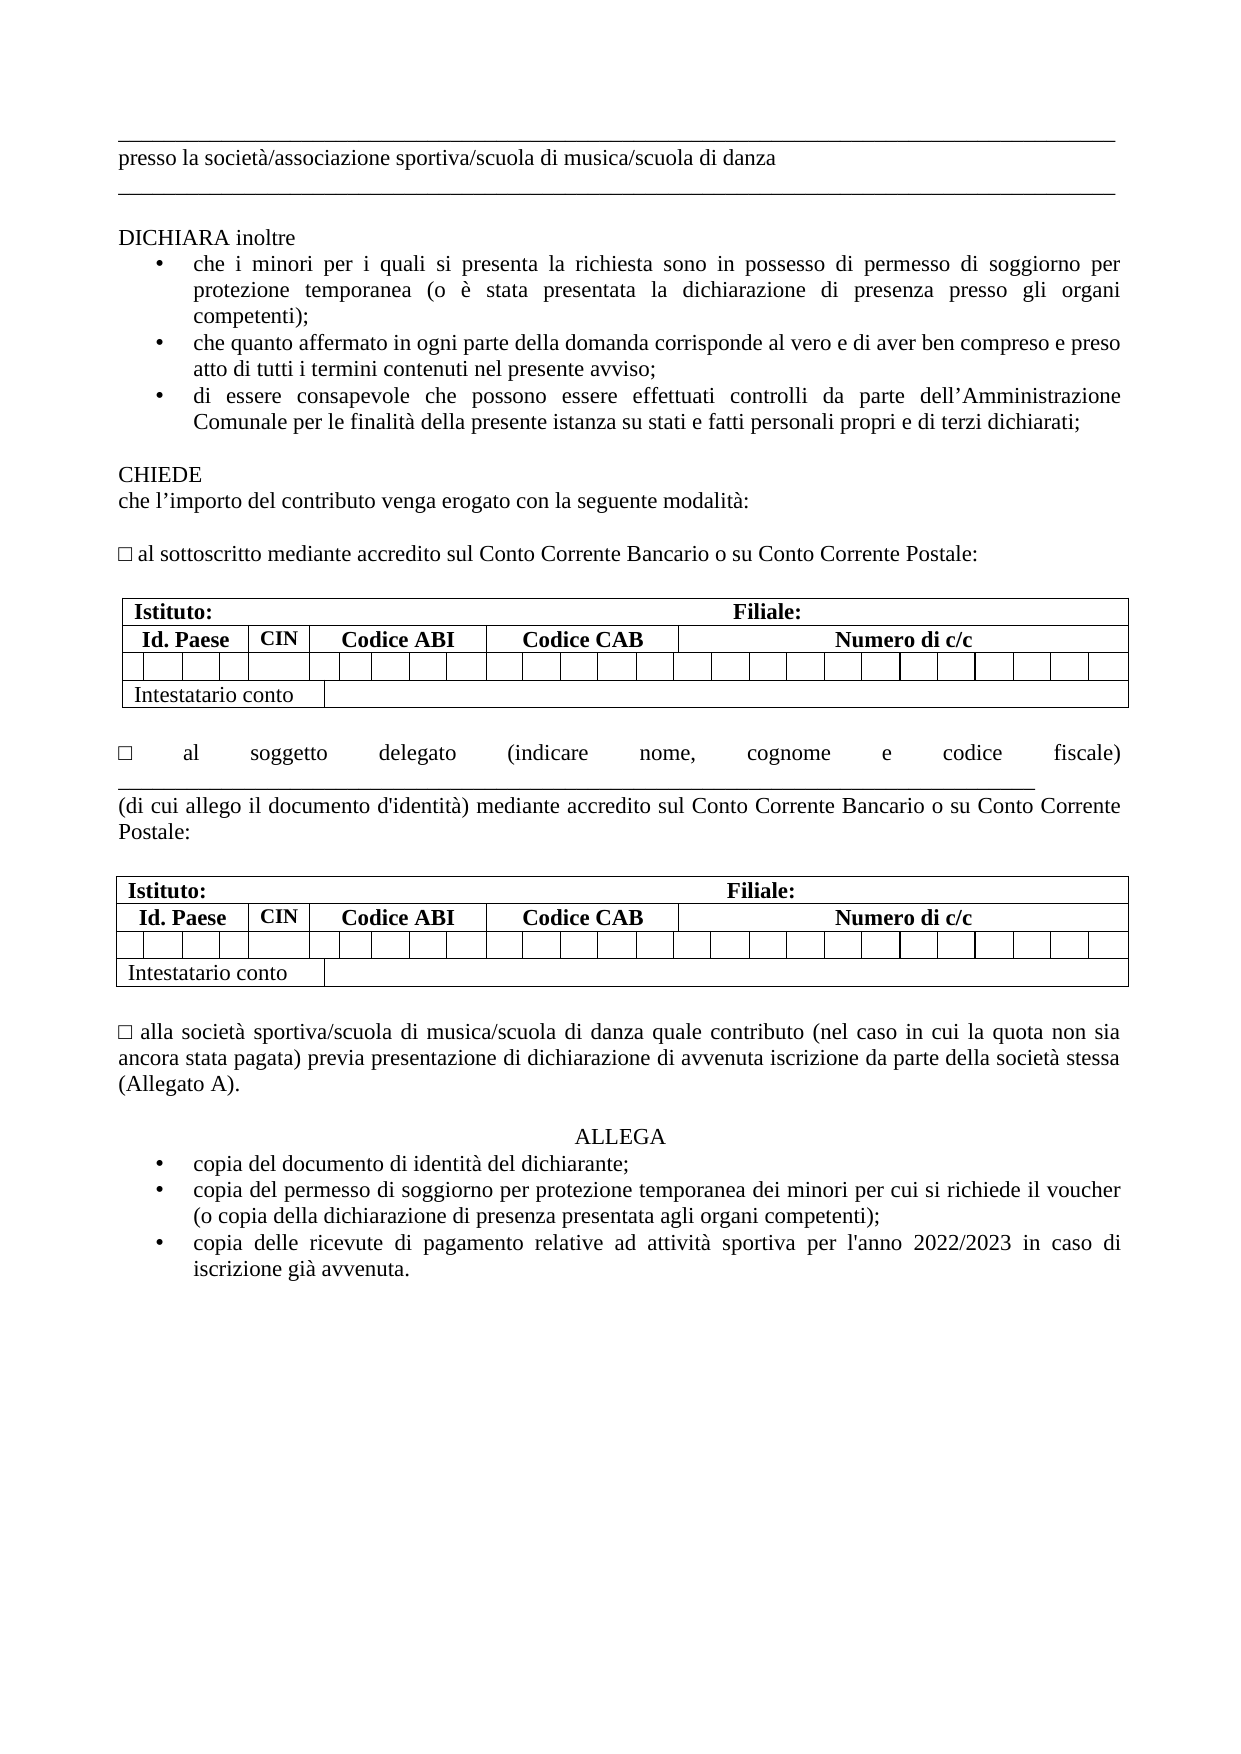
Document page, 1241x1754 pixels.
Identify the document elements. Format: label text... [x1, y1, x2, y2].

table_cell [340, 653, 371, 679]
table_cell [1014, 932, 1050, 958]
table_cell [144, 653, 182, 679]
text DICHIARA inoltre [118, 223, 1122, 250]
list che quanto affermato in ogni parte della domanda corrisponde al vero e di aver ben compreso e preso atto di tutti i termini contenuti nel presente avviso; [156, 329, 1122, 382]
table_cell [1051, 932, 1088, 958]
table_cell [674, 932, 710, 958]
table_cell [561, 932, 597, 958]
table_cell [410, 653, 446, 679]
table_cell [901, 653, 937, 679]
table_cell [1089, 653, 1128, 679]
text □ al soggetto delegato (indicare nome, cognome e codice fiscale) ________________________________________________________________________________ [118, 739, 1122, 792]
table_cell [117, 932, 143, 958]
table_cell Intestatario conto [117, 959, 324, 986]
table_cell [447, 653, 486, 679]
table_cell [1051, 653, 1088, 679]
table_cell [523, 932, 560, 958]
text presso la società/associazione sportiva/scuola di musica/scuola di danza [118, 144, 1122, 171]
table_cell [220, 653, 248, 679]
text che l’importo del contributo venga erogato con la seguente modalità: [118, 487, 1122, 513]
table_cell Intestatario conto [123, 681, 324, 707]
table_cell [249, 653, 309, 679]
table_cell [750, 653, 786, 679]
text CHIEDE [118, 461, 1122, 487]
table_cell [144, 932, 182, 958]
table_header Istituto: Filiale: [123, 599, 1128, 625]
table_cell [372, 653, 409, 679]
table_cell [862, 932, 899, 958]
table_cell [901, 932, 937, 958]
table_cell [325, 959, 1128, 986]
table_cell [561, 653, 597, 679]
table_cell [637, 932, 673, 958]
table_cell [325, 681, 1128, 707]
table_cell Numero di c/c [679, 626, 1128, 652]
table_cell [123, 653, 143, 679]
table_cell [183, 653, 219, 679]
text □ al sottoscritto mediante accredito sul Conto Corrente Bancario o su Conto Corrente Postale: [118, 540, 1122, 566]
table_cell [310, 932, 339, 958]
table_cell [1089, 932, 1128, 958]
table_cell [523, 653, 560, 679]
table_cell [310, 653, 339, 679]
table_cell [447, 932, 486, 958]
table_cell [825, 932, 861, 958]
text □ alla società sportiva/scuola di musica/scuola di danza quale contributo (nel caso in cui la quota non sia ancora stata pagata) previa presentazione di dichiarazione di avvenuta iscrizione da parte della società stessa (Allegato A). [118, 1018, 1122, 1097]
list copia del documento di identità del dichiarante; [156, 1149, 1122, 1176]
table_cell Codice CAB [487, 904, 678, 931]
table_cell [711, 932, 749, 958]
table_cell [787, 932, 824, 958]
list che i minori per i quali si presenta la richiesta sono in possesso di permesso di soggiorno per protezione temporanea (o è stata presentata la dichiarazione di presenza presso gli organi competenti); [156, 250, 1122, 329]
table_cell [787, 653, 824, 679]
table_cell [183, 932, 219, 958]
list di essere consapevole che possono essere effettuati controlli da parte dell’Amministrazione Comunale per le finalità della presente istanza su stati e fatti personali propri e di terzi dichiarati; [156, 382, 1122, 434]
table_cell [712, 653, 749, 679]
text _______________________________________________________________________________________ [118, 118, 1122, 144]
table_cell [1014, 653, 1050, 679]
list copia delle ricevute di pagamento relative ad attività sportiva per l'anno 2022/2023 in caso di iscrizione già avvenuta. [156, 1229, 1122, 1281]
list copia del permesso di soggiorno per protezione temporanea dei minori per cui si richiede il voucher (o copia della dichiarazione di presenza presentata agli organi competenti); [156, 1176, 1122, 1229]
table_cell Id. Paese [117, 904, 248, 931]
table_cell [674, 653, 711, 679]
table_header Istituto: Filiale: [117, 877, 1128, 903]
table_cell Codice CAB [487, 626, 678, 652]
table_cell [487, 653, 522, 679]
table_cell [976, 932, 1013, 958]
text (di cui allego il documento d'identità) mediante accredito sul Conto Corrente Bancario o su Conto Corrente Postale: [118, 792, 1122, 845]
table_cell CIN [249, 904, 309, 931]
table_cell [598, 932, 636, 958]
table_cell [862, 653, 899, 679]
table_cell [249, 932, 309, 958]
table_cell Codice ABI [310, 904, 486, 931]
table_cell [410, 932, 446, 958]
table_cell Numero di c/c [679, 904, 1128, 931]
table_cell CIN [249, 626, 309, 652]
table_cell [340, 932, 371, 958]
table_cell [938, 932, 974, 958]
table_cell [750, 932, 786, 958]
table_cell [825, 653, 861, 679]
table_cell [220, 932, 248, 958]
table_cell [976, 653, 1013, 679]
table_cell [598, 653, 636, 679]
text ALLEGA [118, 1123, 1122, 1149]
table_cell [372, 932, 409, 958]
table_cell Id. Paese [123, 626, 248, 652]
table_cell [487, 932, 522, 958]
table_cell [938, 653, 974, 679]
table_cell [637, 653, 673, 679]
table_cell Codice ABI [310, 626, 486, 652]
text _______________________________________________________________________________________ [118, 171, 1122, 197]
